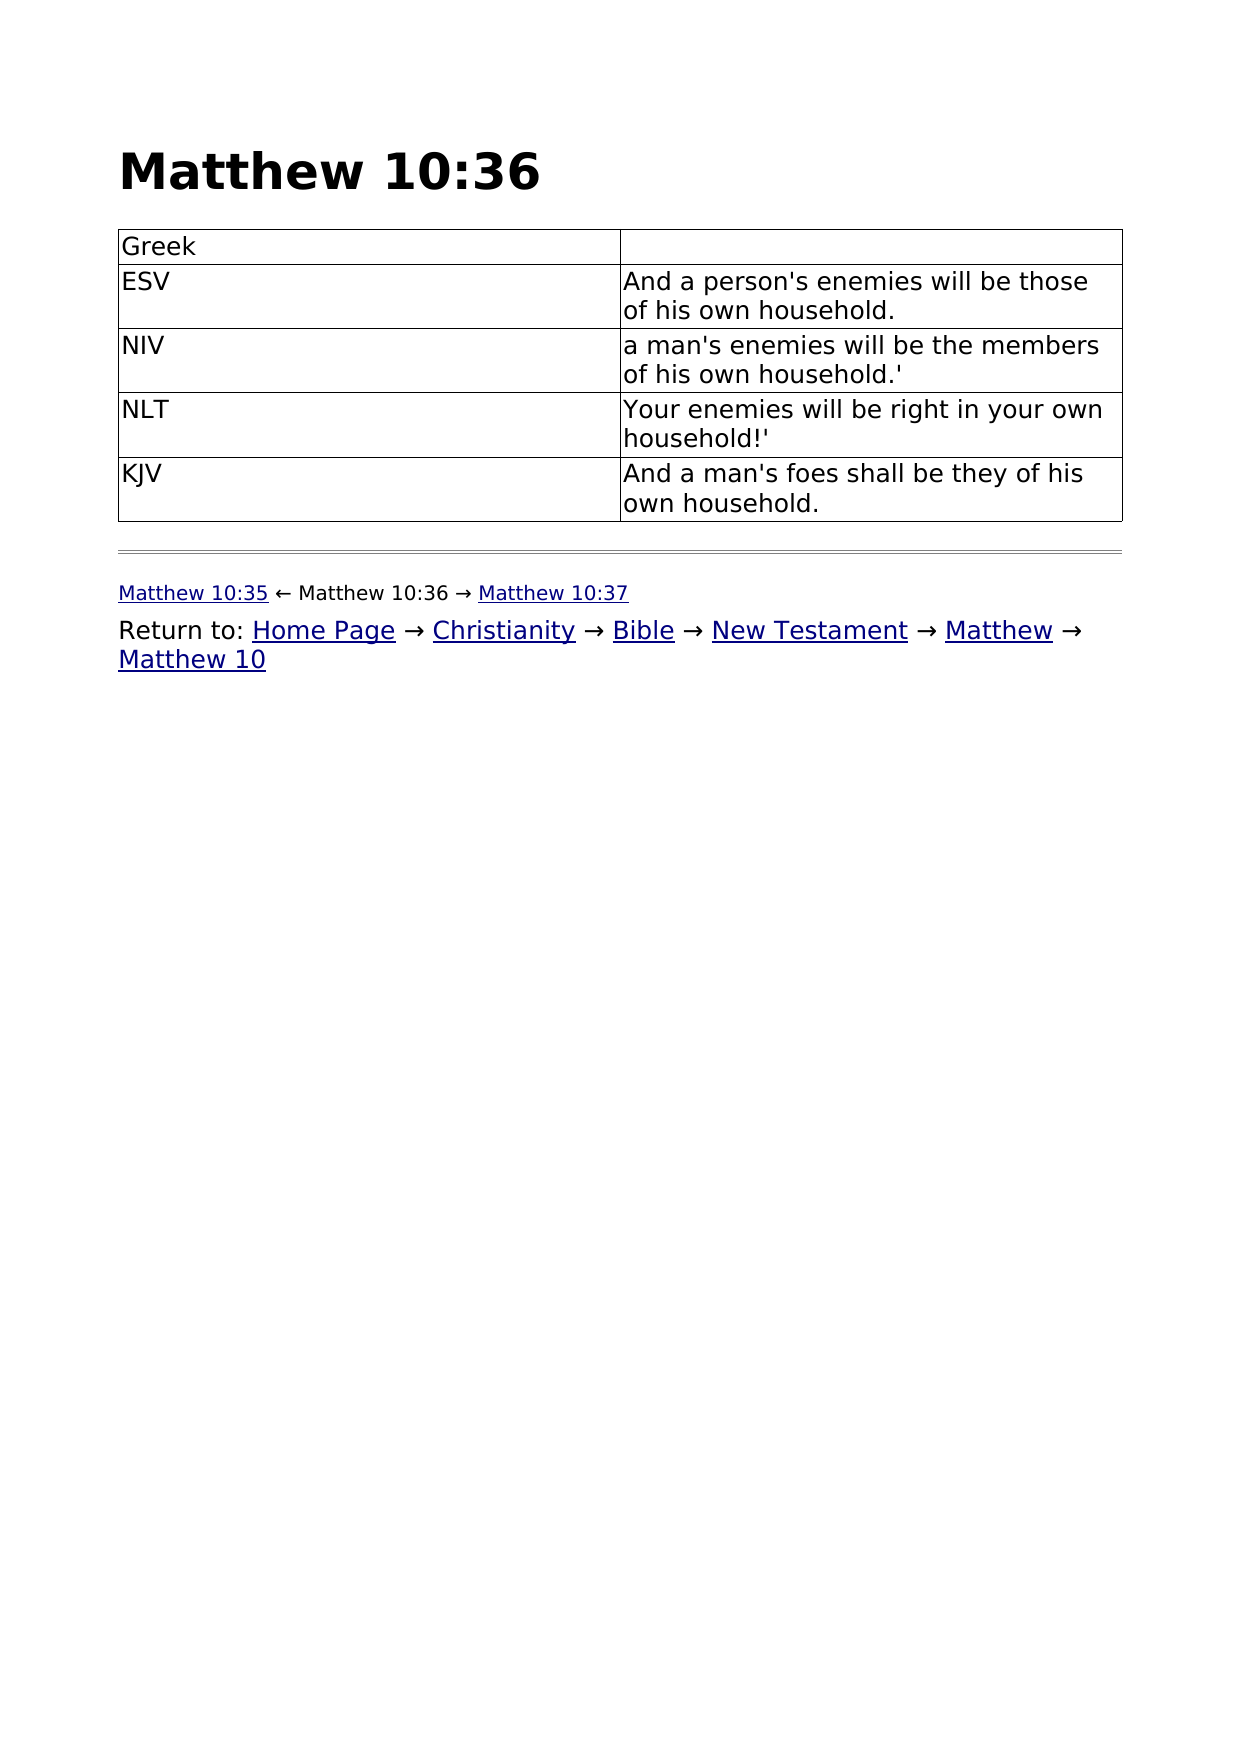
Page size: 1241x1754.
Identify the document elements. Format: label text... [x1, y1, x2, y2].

table_cell a man's enemies will be the members of his own household.' [621, 329, 1122, 392]
table_cell KJV [119, 458, 620, 521]
table_cell ESV [119, 265, 620, 328]
table_header Greek [119, 230, 620, 264]
table_cell And a man's foes shall be they of his own household. [621, 458, 1122, 521]
table_cell Your enemies will be right in your own household!' [621, 393, 1122, 457]
table_cell And a person's enemies will be those of his own household. [621, 265, 1122, 328]
table_cell NLT [119, 393, 620, 457]
table_header [621, 230, 1122, 264]
table_cell NIV [119, 329, 620, 392]
text Return to: Home Page → Christianity → Bible → New Testament → Matthew → Matthew 10 [118, 616, 1122, 674]
subtitle Matthew 10:36 [118, 143, 1122, 201]
text Matthew 10:35 ← Matthew 10:36 → Matthew 10:37 [118, 582, 1122, 616]
